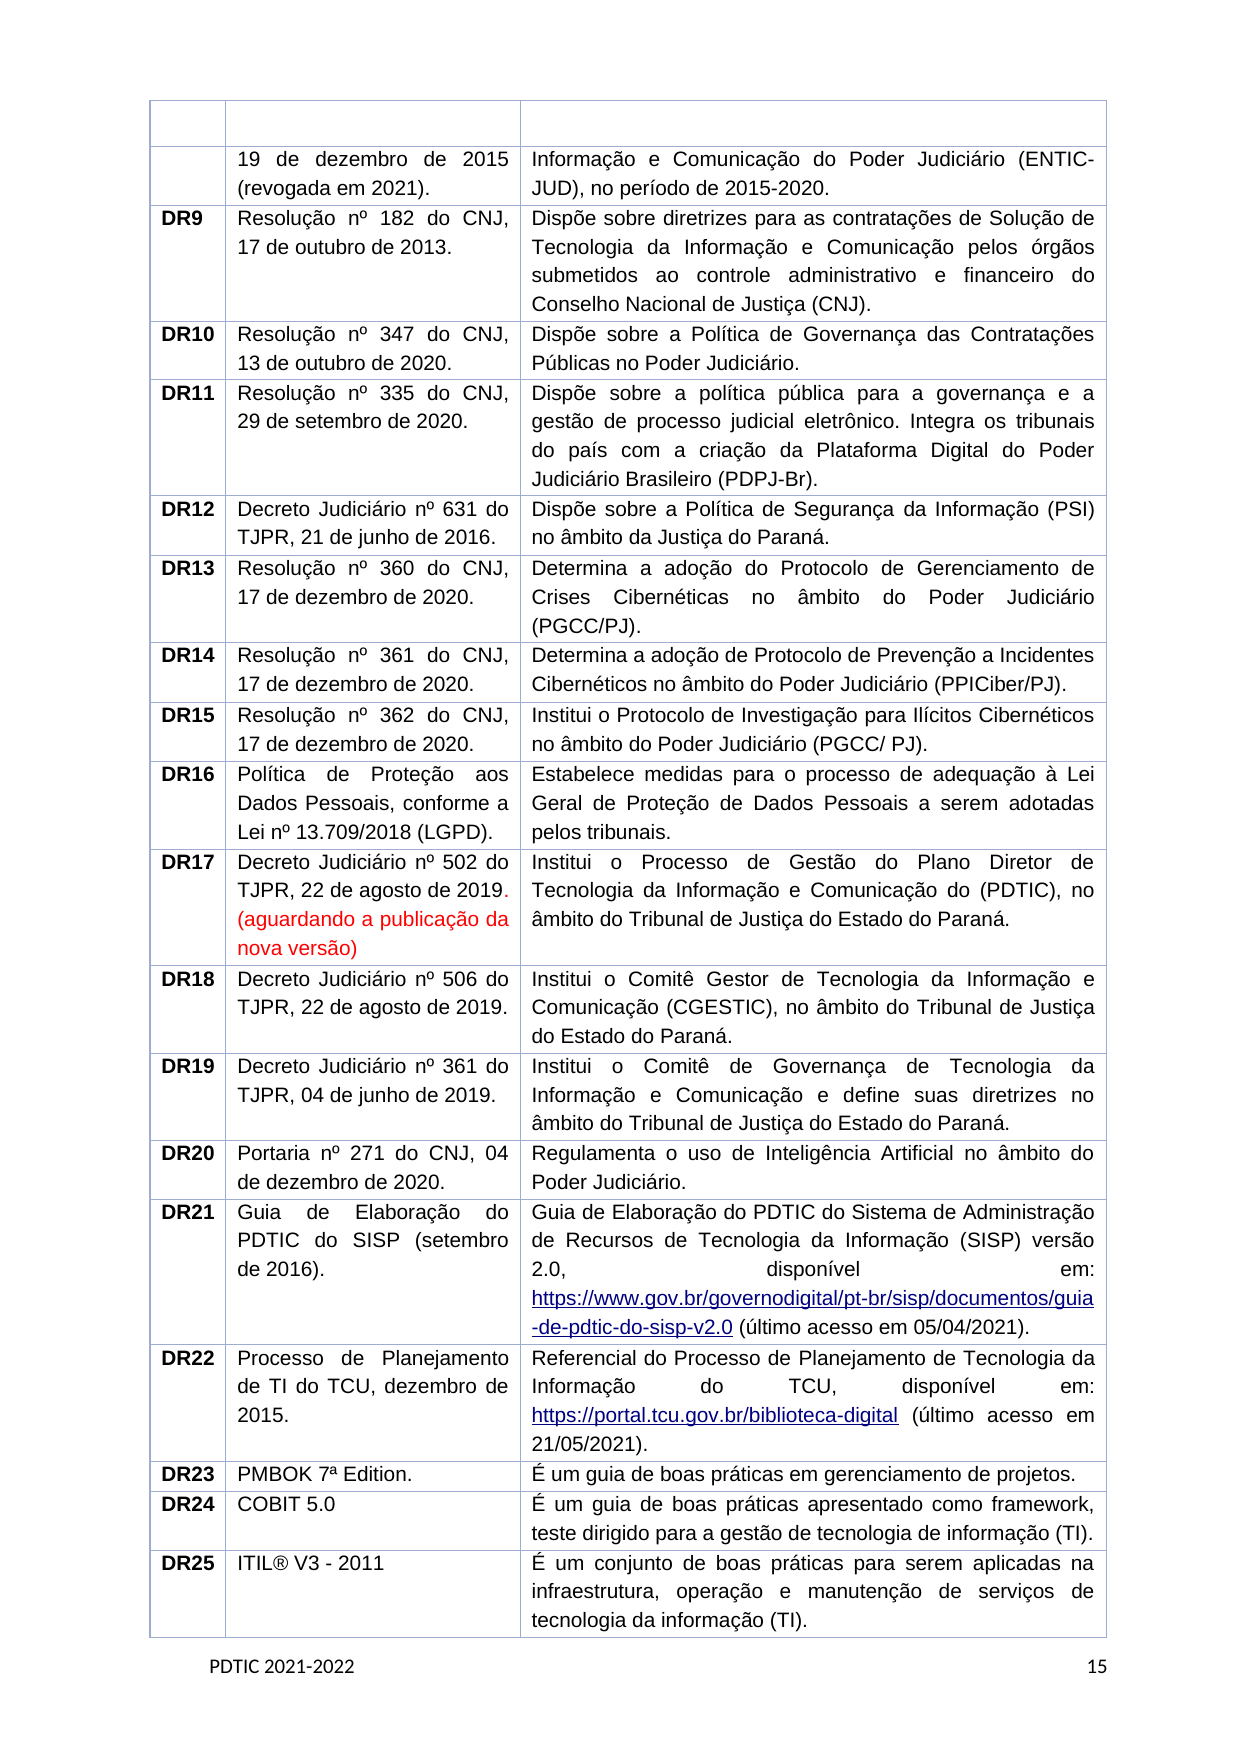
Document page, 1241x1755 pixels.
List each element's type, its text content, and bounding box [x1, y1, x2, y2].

table_cell 19 de dezembro de 2015 (revogada em 2021). [226, 147, 520, 205]
table_cell DR13 [151, 556, 225, 642]
table_cell DR22 [151, 1345, 225, 1461]
table_cell Determina a adoção do Protocolo de Gerenciamento de Crises Cibernéticas no âmbito do Poder Judiciário (PGCC/PJ). [521, 556, 1106, 642]
table_cell DR17 [151, 850, 225, 965]
table_cell Decreto Judiciário nº 502 do TJPR, 22 de agosto de 2019. (aguardando a publicação da nova versão) [226, 850, 520, 965]
table_cell Determina a adoção de Protocolo de Prevenção a Incidentes Cibernéticos no âmbito do Poder Judiciário (PPICiber/PJ). [521, 643, 1106, 702]
table_cell Resolução nº 182 do CNJ, 17 de outubro de 2013. [226, 206, 520, 321]
table_cell Guia de Elaboração do PDTIC do Sistema de Administração de Recursos de Tecnologia da Informação (SISP) versão 2.0, disponível em: https://www.gov.br/governodigital/pt-br/sisp/documentos/guia-de-pdtic-do-sisp-v2.0 (último acesso em 05/04/2021). [521, 1200, 1106, 1344]
table_cell Dispõe sobre a Política de Segurança da Informação (PSI) no âmbito da Justiça do Paraná. [521, 496, 1106, 555]
table_cell Decreto Judiciário nº 361 do TJPR, 04 de junho de 2019. [226, 1054, 520, 1140]
table_cell Processo de Planejamento de TI do TCU, dezembro de 2015. [226, 1345, 520, 1461]
table_cell DR9 [151, 206, 225, 321]
table_cell [151, 147, 225, 205]
table_header ID [151, 101, 225, 146]
table_cell Política de Proteção aos Dados Pessoais, conforme a Lei nº 13.709/2018 (LGPD). [226, 762, 520, 848]
table_cell Resolução nº 362 do CNJ, 17 de dezembro de 2020. [226, 703, 520, 761]
table_cell DR25 [151, 1551, 225, 1637]
table_cell Informação e Comunicação do Poder Judiciário (ENTIC-JUD), no período de 2015-2020. [521, 147, 1106, 205]
table_cell DR21 [151, 1200, 225, 1344]
table_cell Institui o Processo de Gestão do Plano Diretor de Tecnologia da Informação e Comunicação do (PDTIC), no âmbito do Tribunal de Justiça do Estado do Paraná. [521, 850, 1106, 965]
table_cell Institui o Comitê Gestor de Tecnologia da Informação e Comunicação (CGESTIC), no âmbito do Tribunal de Justiça do Estado do Paraná. [521, 966, 1106, 1053]
table_cell Regulamenta o uso de Inteligência Artificial no âmbito do Poder Judiciário. [521, 1141, 1106, 1198]
table_cell Resolução nº 335 do CNJ, 29 de setembro de 2020. [226, 380, 520, 495]
table_cell Decreto Judiciário nº 631 do TJPR, 21 de junho de 2016. [226, 496, 520, 555]
table_cell Guia de Elaboração do PDTIC do SISP (setembro de 2016). [226, 1200, 520, 1344]
table_cell PMBOK 7ª Edition. [226, 1462, 520, 1491]
table_cell Portaria nº 271 do CNJ, 04 de dezembro de 2020. [226, 1141, 520, 1198]
table_cell Dispõe sobre a Política de Governança das Contratações Públicas no Poder Judiciário. [521, 322, 1106, 379]
table_cell Estabelece medidas para o processo de adequação à Lei Geral de Proteção de Dados Pessoais a serem adotadas pelos tribunais. [521, 762, 1106, 848]
table_cell DR15 [151, 703, 225, 761]
table_cell Dispõe sobre diretrizes para as contratações de Solução de Tecnologia da Informação e Comunicação pelos órgãos submetidos ao controle administrativo e financeiro do Conselho Nacional de Justiça (CNJ). [521, 206, 1106, 321]
table_cell Institui o Protocolo de Investigação para Ilícitos Cibernéticos no âmbito do Poder Judiciário (PGCC/ PJ). [521, 703, 1106, 761]
table_cell DR14 [151, 643, 225, 702]
table_cell Resolução nº 360 do CNJ, 17 de dezembro de 2020. [226, 556, 520, 642]
table_cell DR24 [151, 1492, 225, 1549]
table_cell DR18 [151, 966, 225, 1053]
table_cell DR10 [151, 322, 225, 379]
table_cell DR19 [151, 1054, 225, 1140]
table_cell É um guia de boas práticas apresentado como framework, teste dirigido para a gestão de tecnologia de informação (TI). [521, 1492, 1106, 1549]
table_cell É um guia de boas práticas em gerenciamento de projetos. [521, 1462, 1106, 1491]
table_cell DR16 [151, 762, 225, 848]
table_header Documento [226, 101, 520, 146]
table_cell Resolução nº 347 do CNJ, 13 de outubro de 2020. [226, 322, 520, 379]
table_cell DR12 [151, 496, 225, 555]
table_header Descrição [521, 101, 1106, 146]
table_cell ITIL® V3 - 2011 [226, 1551, 520, 1637]
table_cell Decreto Judiciário nº 506 do TJPR, 22 de agosto de 2019. [226, 966, 520, 1053]
table_cell Dispõe sobre a política pública para a governança e a gestão de processo judicial eletrônico. Integra os tribunais do país com a criação da Plataforma Digital do Poder Judiciário Brasileiro (PDPJ-Br). [521, 380, 1106, 495]
table_cell DR11 [151, 380, 225, 495]
table_cell DR20 [151, 1141, 225, 1198]
table_cell COBIT 5.0 [226, 1492, 520, 1549]
table_cell Institui o Comitê de Governança de Tecnologia da Informação e Comunicação e define suas diretrizes no âmbito do Tribunal de Justiça do Estado do Paraná. [521, 1054, 1106, 1140]
table_cell Referencial do Processo de Planejamento de Tecnologia da Informação do TCU, disponível em: https://portal.tcu.gov.br/biblioteca-digital (último acesso em 21/05/2021). [521, 1345, 1106, 1461]
table_cell Resolução nº 361 do CNJ, 17 de dezembro de 2020. [226, 643, 520, 702]
table_cell É um conjunto de boas práticas para serem aplicadas na infraestrutura, operação e manutenção de serviços de tecnologia da informação (TI). [521, 1551, 1106, 1637]
table_cell DR23 [151, 1462, 225, 1491]
